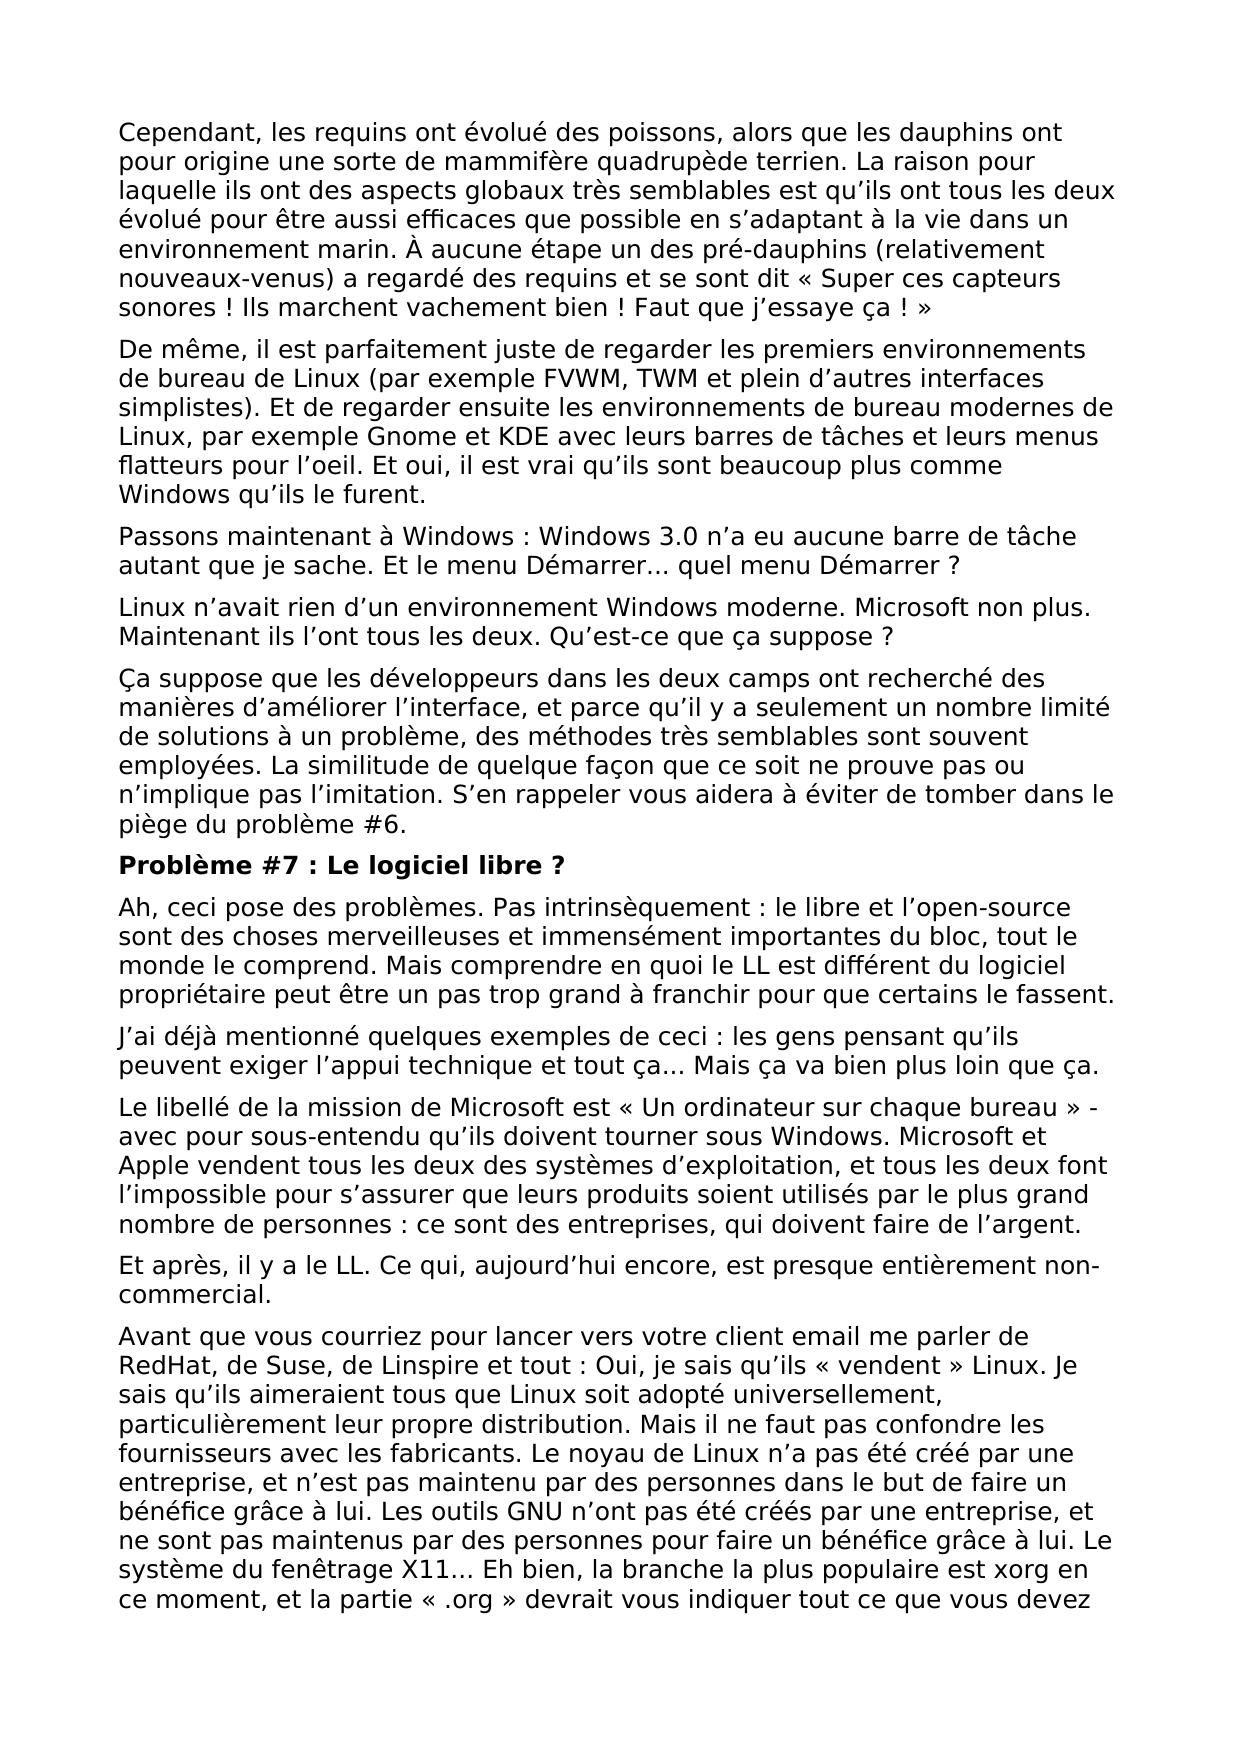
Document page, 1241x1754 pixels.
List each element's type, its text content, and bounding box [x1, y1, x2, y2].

text Avant que vous courriez pour lancer vers votre client email me parler de RedHat, de Suse, de Linspire et tout : Oui, je sais qu’ils « vendent » Linux. Je sais qu’ils aimeraient tous que Linux soit adopté universellement, particulièrement leur propre distribution. Mais il ne faut pas confondre les fournisseurs avec les fabricants. Le noyau de Linux n’a pas été créé par une entreprise, et n’est pas maintenu par des personnes dans le but de faire un bénéfice grâce à lui. Les outils GNU n’ont pas été créés par une entreprise, et ne sont pas maintenus par des personnes pour faire un bénéfice grâce à lui. Le système du fenêtrage X11... Eh bien, la branche la plus populaire est xorg en ce moment, et la partie « .org » devrait vous indiquer tout ce que vous devez [118, 1322, 1122, 1614]
text Passons maintenant à Windows : Windows 3.0 n’a eu aucune barre de tâche autant que je sache. Et le menu Démarrer... quel menu Démarrer ? [118, 522, 1122, 581]
text Problème #7 : Le logiciel libre ? [118, 851, 1122, 881]
text Et après, il y a le LL. Ce qui, aujourd’hui encore, est presque entièrement non-commercial. [118, 1251, 1122, 1310]
text De même, il est parfaitement juste de regarder les premiers environnements de bureau de Linux (par exemple FVWM, TWM et plein d’autres interfaces simplistes). Et de regarder ensuite les environnements de bureau modernes de Linux, par exemple Gnome et KDE avec leurs barres de tâches et leurs menus flatteurs pour l’oeil. Et oui, il est vrai qu’ils sont beaucoup plus comme Windows qu’ils le furent. [118, 335, 1122, 510]
text Ah, ceci pose des problèmes. Pas intrinsèquement : le libre et l’open-source sont des choses merveilleuses et immensément importantes du bloc, tout le monde le comprend. Mais comprendre en quoi le LL est différent du logiciel propriétaire peut être un pas trop grand à franchir pour que certains le fassent. [118, 893, 1122, 1010]
text J’ai déjà mentionné quelques exemples de ceci : les gens pensant qu’ils peuvent exiger l’appui technique et tout ça... Mais ça va bien plus loin que ça. [118, 1022, 1122, 1081]
text Linux n’avait rien d’un environnement Windows moderne. Microsoft non plus. Maintenant ils l’ont tous les deux. Qu’est-ce que ça suppose ? [118, 593, 1122, 651]
text Cependant, les requins ont évolué des poissons, alors que les dauphins ont pour origine une sorte de mammifère quadrupède terrien. La raison pour laquelle ils ont des aspects globaux très semblables est qu’ils ont tous les deux évolué pour être aussi efficaces que possible en s’adaptant à la vie dans un environnement marin. À aucune étape un des pré-dauphins (relativement nouveaux-venus) a regardé des requins et se sont dit « Super ces capteurs sonores ! Ils marchent vachement bien ! Faut que j’essaye ça ! » [118, 118, 1122, 322]
text Ça suppose que les développeurs dans les deux camps ont recherché des manières d’améliorer l’interface, et parce qu’il y a seulement un nombre limité de solutions à un problème, des méthodes très semblables sont souvent employées. La similitude de quelque façon que ce soit ne prouve pas ou n’implique pas l’imitation. S’en rappeler vous aidera à éviter de tomber dans le piège du problème #6. [118, 664, 1122, 839]
text Le libellé de la mission de Microsoft est « Un ordinateur sur chaque bureau » - avec pour sous-entendu qu’ils doivent tourner sous Windows. Microsoft et Apple vendent tous les deux des systèmes d’exploitation, et tous les deux font l’impossible pour s’assurer que leurs produits soient utilisés par le plus grand nombre de personnes : ce sont des entreprises, qui doivent faire de l’argent. [118, 1093, 1122, 1239]
